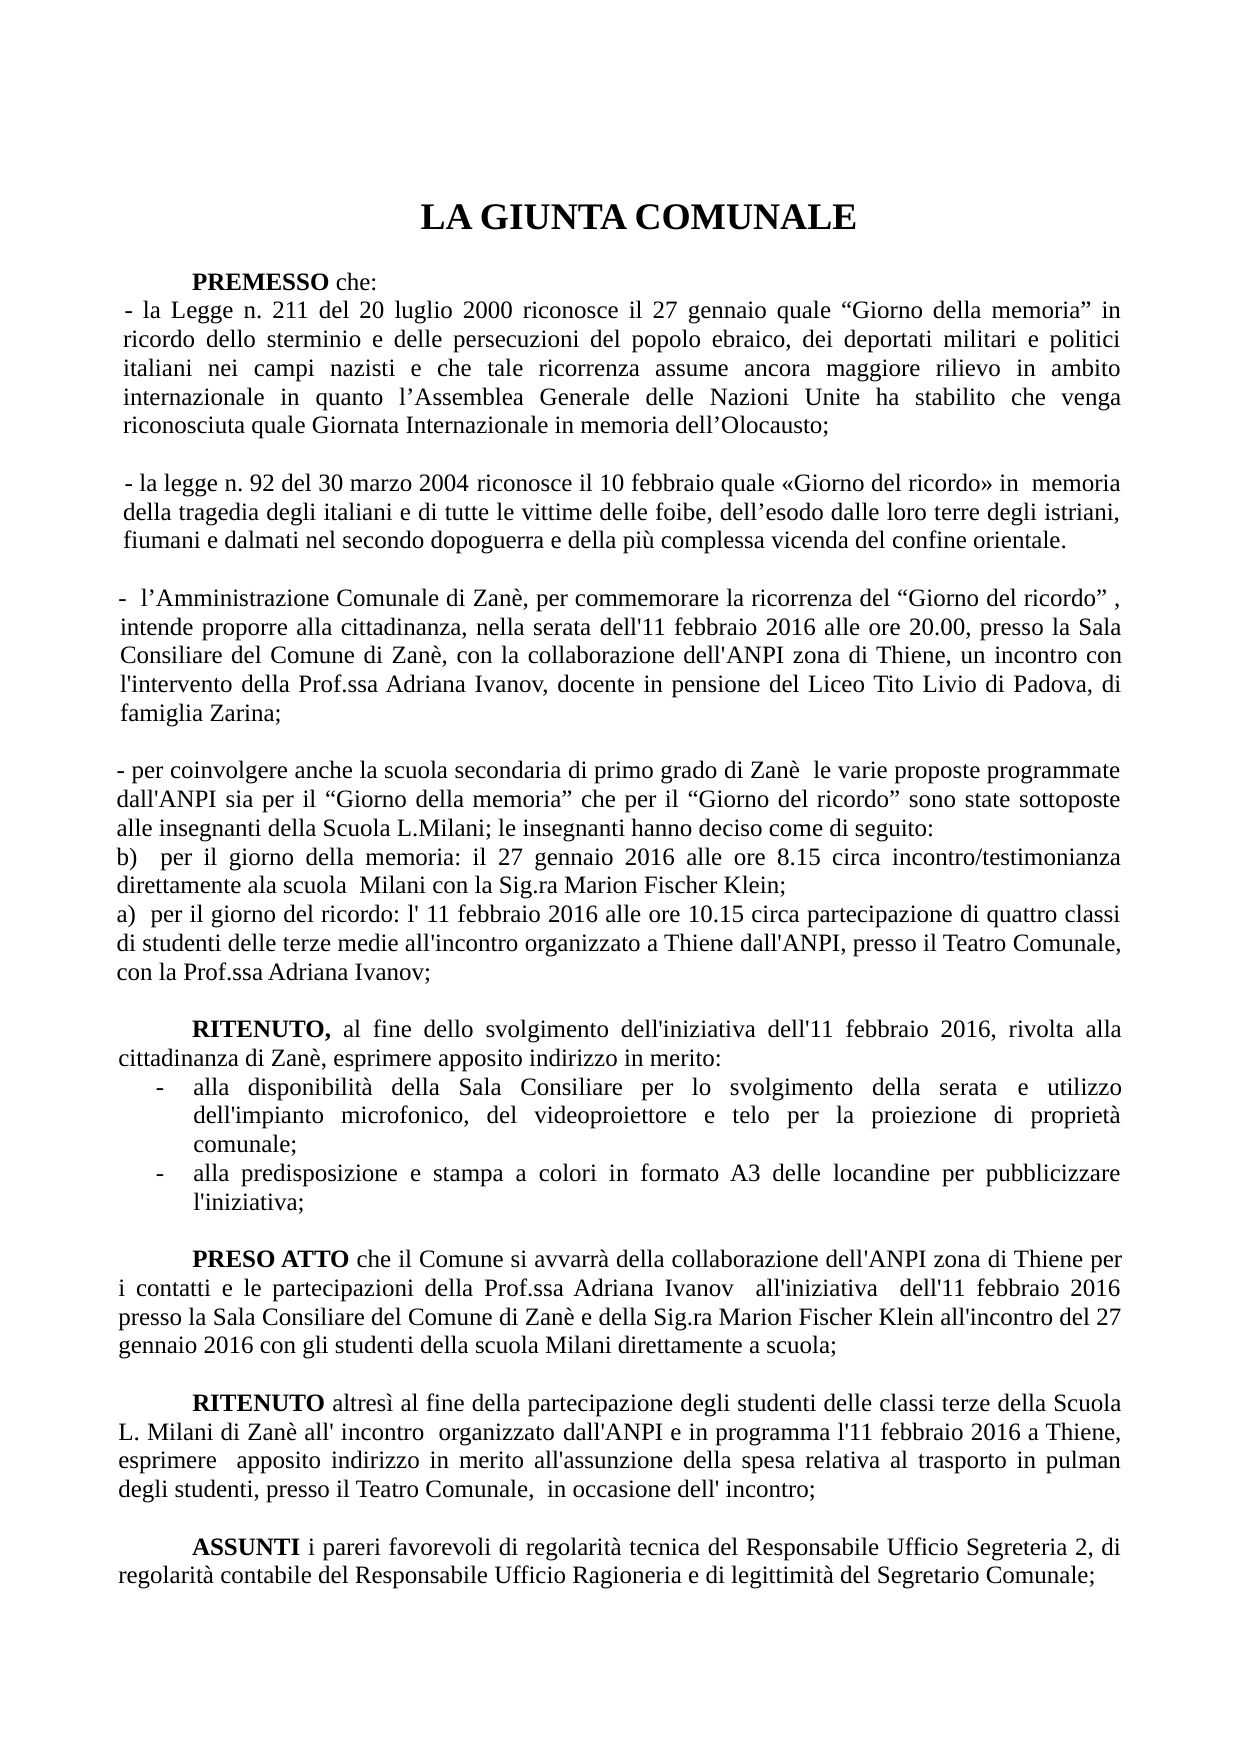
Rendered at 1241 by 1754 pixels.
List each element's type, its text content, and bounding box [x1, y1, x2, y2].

text PREMESSO che: [192, 267, 1122, 295]
list a) per il giorno del ricordo: l' 11 febbraio 2016 alle ore 10.15 circa partecipazione di quattro classi di studenti delle terze medie all'incontro organizzato a Thiene dall'ANPI, presso il Teatro Comunale, con la Prof.ssa Adriana Ivanov; [116, 899, 1122, 985]
text RITENUTO, al fine dello svolgimento dell'iniziativa dell'11 febbraio 2016, rivolta alla cittadinanza di Zanè, esprimere apposito indirizzo in merito: [118, 1014, 1122, 1072]
list b) per il giorno della memoria: il 27 gennaio 2016 alle ore 8.15 circa incontro/testimonianza direttamente ala scuola Milani con la Sig.ra Marion Fischer Klein; [116, 842, 1122, 899]
text - la Legge n. 211 del 20 luglio 2000 riconosce il 27 gennaio quale “Giorno della memoria” in ricordo dello sterminio e delle persecuzioni del popolo ebraico, dei deportati militari e politici italiani nei campi nazisti e che tale ricorrenza assume ancora maggiore rilievo in ambito internazionale in quanto l’Assemblea Generale delle Nazioni Unite ha stabilito che venga riconosciuta quale Giornata Internazionale in memoria dell’Olocausto; [123, 295, 1122, 439]
list - per coinvolgere anche la scuola secondaria di primo grado di Zanè le varie proposte programmate dall'ANPI sia per il “Giorno della memoria” che per il “Giorno del ricordo” sono state sottoposte alle insegnanti della Scuola L.Milani; le insegnanti hanno deciso come di seguito: [116, 755, 1122, 842]
text PRESO ATTO che il Comune si avvarrà della collaborazione dell'ANPI zona di Thiene per i contatti e le partecipazioni della Prof.ssa Adriana Ivanov all'iniziativa dell'11 febbraio 2016 presso la Sala Consiliare del Comune di Zanè e della Sig.ra Marion Fischer Klein all'incontro del 27 gennaio 2016 con gli studenti della scuola Milani direttamente a scuola; [118, 1244, 1122, 1359]
list alla disponibilità della Sala Consiliare per lo svolgimento della serata e utilizzo dell'impianto microfonico, del videoproiettore e telo per la proiezione di proprietà comunale; [156, 1072, 1122, 1158]
text - l’Amministrazione Comunale di Zanè, per commemorare la ricorrenza del “Giorno del ricordo” , intende proporre alla cittadinanza, nella serata dell'11 febbraio 2016 alle ore 20.00, presso la Sala Consiliare del Comune di Zanè, con la collaborazione dell'ANPI zona di Thiene, un incontro con l'intervento della Prof.ssa Adriana Ivanov, docente in pensione del Liceo Tito Livio di Padova, di famiglia Zarina; [118, 583, 1122, 727]
text - la legge n. 92 del 30 marzo 2004 riconosce il 10 febbraio quale «Giorno del ricordo» in memoria della tragedia degli italiani e di tutte le vittime delle foibe, dell’esodo dalle loro terre degli istriani, fiumani e dalmati nel secondo dopoguerra e della più complessa vicenda del confine orientale. [123, 468, 1122, 554]
text RITENUTO altresì al fine della partecipazione degli studenti delle classi terze della Scuola L. Milani di Zanè all' incontro organizzato dall'ANPI e in programma l'11 febbraio 2016 a Thiene, esprimere apposito indirizzo in merito all'assunzione della spesa relativa al trasporto in pulman degli studenti, presso il Teatro Comunale, in occasione dell' incontro; [118, 1388, 1122, 1503]
subtitle LA GIUNTA COMUNALE [156, 195, 1122, 238]
list alla predisposizione e stampa a colori in formato A3 delle locandine per pubblicizzare l'iniziativa; [156, 1158, 1122, 1215]
text ASSUNTI i pareri favorevoli di regolarità tecnica del Responsabile Ufficio Segreteria 2, di regolarità contabile del Responsabile Ufficio Ragioneria e di legittimità del Segretario Comunale; [118, 1532, 1122, 1589]
